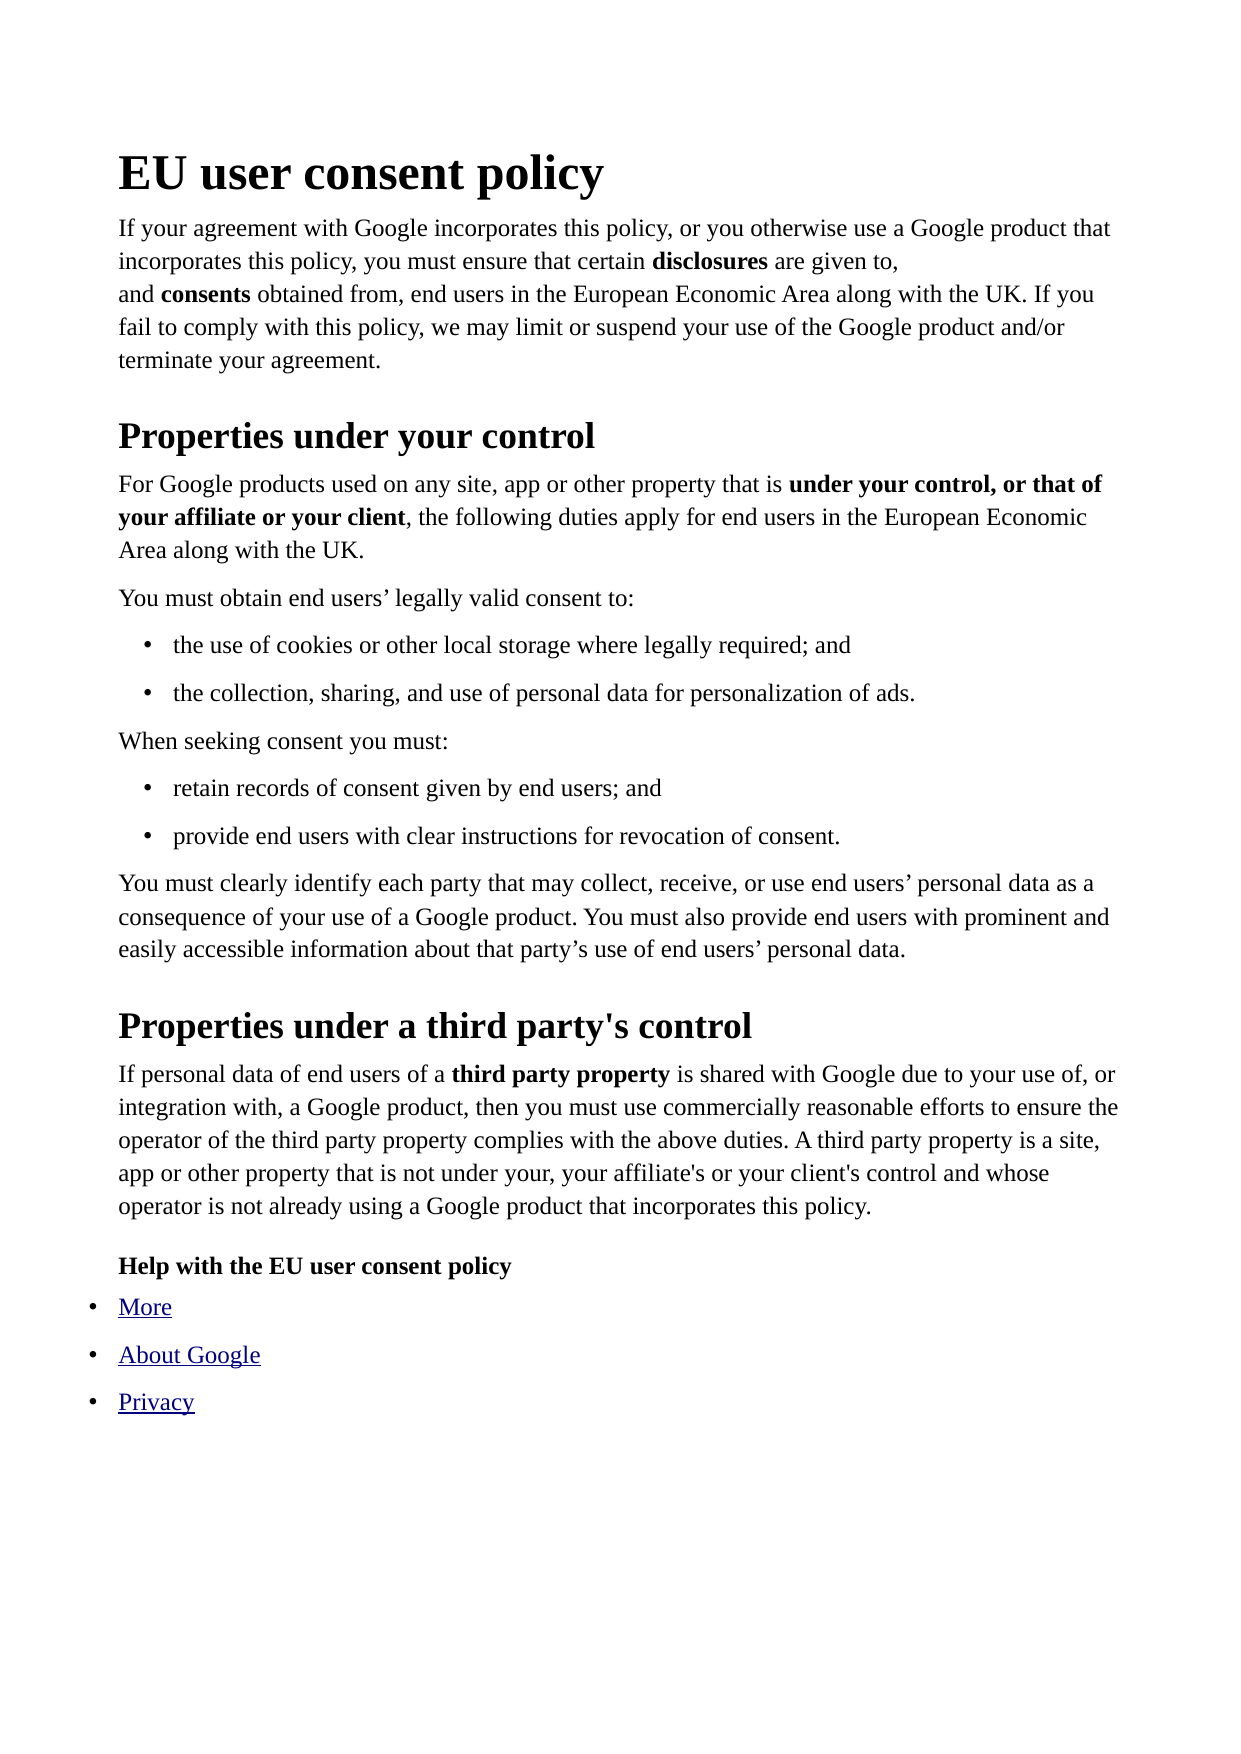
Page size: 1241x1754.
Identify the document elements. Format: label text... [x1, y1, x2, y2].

subtitle Help with the EU user consent policy [118, 1251, 1122, 1279]
text For Google products used on any site, app or other property that is under your control, or that of your affiliate or your client, the following duties apply for end users in the European Economic Area along with the UK. [118, 469, 1122, 564]
subtitle Properties under a third party's control [118, 1003, 1122, 1046]
list the use of cookies or other local storage where legally required; and [143, 631, 1122, 659]
list retain records of consent given by end users; and [143, 773, 1122, 802]
list Privacy [118, 1387, 1122, 1416]
text You must clearly identify each party that may collect, receive, or use end users’ personal data as a consequence of your use of a Google product. You must also provide end users with prominent and easily accessible information about that party’s use of end users’ personal data. [118, 868, 1122, 963]
list About Google [118, 1340, 1122, 1368]
text When seeking consent you must: [118, 726, 1122, 754]
list the collection, sharing, and use of personal data for personalization of ads. [143, 678, 1122, 707]
text You must obtain end users’ legally valid consent to: [118, 583, 1122, 612]
subtitle Properties under your control [118, 414, 1122, 457]
text If personal data of end users of a third party property is shared with Google due to your use of, or integration with, a Google product, then you must use commercially reasonable efforts to ensure the operator of the third party property complies with the above duties. A third party property is a site, app or other property that is not under your, your affiliate's or your client's control and whose operator is not already using a Google product that incorporates this policy. [118, 1059, 1122, 1219]
subtitle EU user consent policy [118, 143, 1122, 201]
list More [118, 1292, 1122, 1321]
text If your agreement with Google incorporates this policy, or you otherwise use a Google product that incorporates this policy, you must ensure that certain disclosures are given to, and consents obtained from, end users in the European Economic Area along with the UK. If you fail to comply with this policy, we may limit or suspend your use of the Google product and/or terminate your agreement. [118, 213, 1122, 374]
list provide end users with clear instructions for revocation of consent. [143, 821, 1122, 850]
